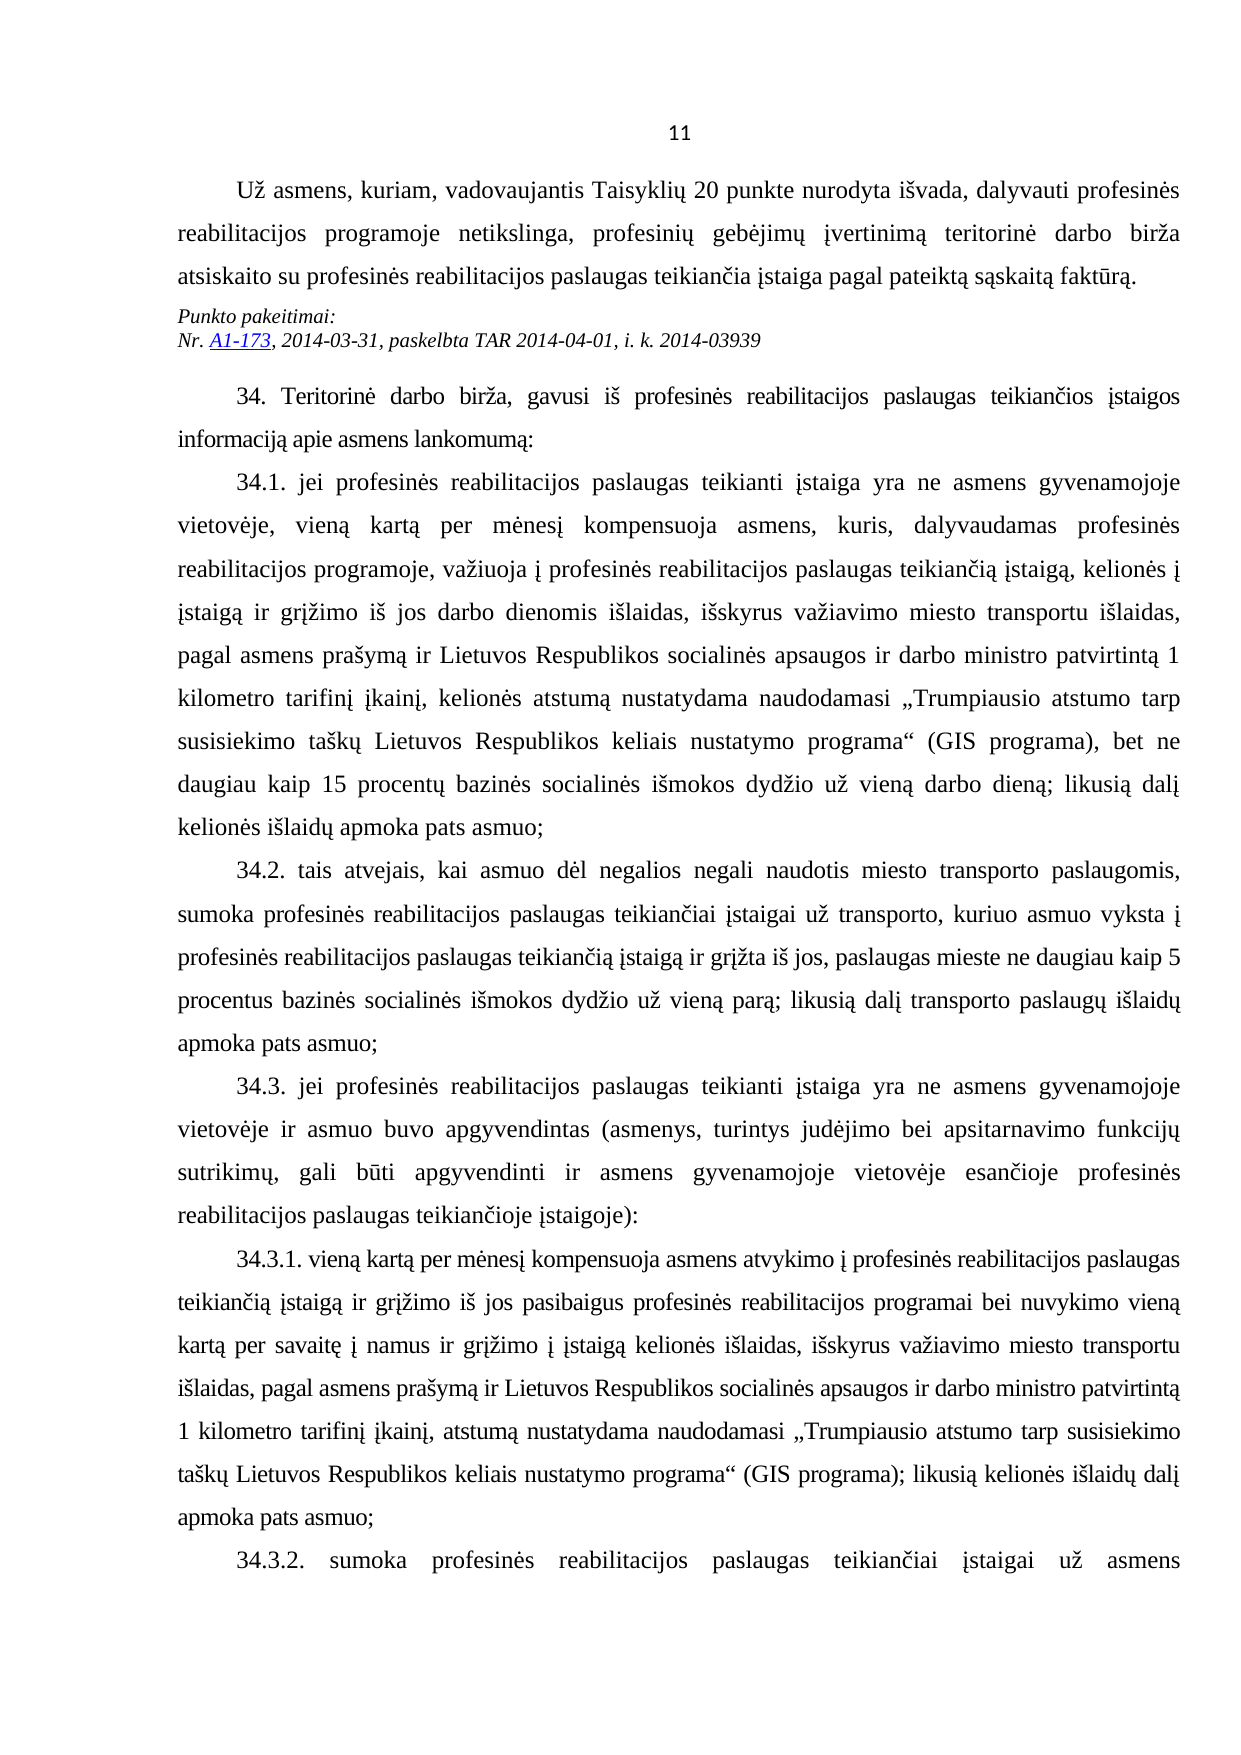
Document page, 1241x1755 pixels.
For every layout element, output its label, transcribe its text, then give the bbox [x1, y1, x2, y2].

text 34.3.2. sumoka profesinės reabilitacijos paslaugas teikiančiai įstaigai už asmens [177, 1546, 1181, 1574]
text 34.1. jei profesinės reabilitacijos paslaugas teikianti įstaiga yra ne asmens gyvenamojoje vietovėje, vieną kartą per mėnesį kompensuoja asmens, kuris, dalyvaudamas profesinės reabilitacijos programoje, važiuoja į profesinės reabilitacijos paslaugas teikiančią įstaigą, kelionės į įstaigą ir grįžimo iš jos darbo dienomis išlaidas, išskyrus važiavimo miesto transportu išlaidas, pagal asmens prašymą ir Lietuvos Respublikos socialinės apsaugos ir darbo ministro patvirtintą 1 kilometro tarifinį įkainį, kelionės atstumą nustatydama naudodamasi „Trumpiausio atstumo tarp susisiekimo taškų Lietuvos Respublikos keliais nustatymo programa“ (GIS programa), bet ne daugiau kaip 15 procentų bazinės socialinės išmokos dydžio už vieną darbo dieną; likusią dalį kelionės išlaidų apmoka pats asmuo; [177, 467, 1181, 841]
text 34.3.1. vieną kartą per mėnesį kompensuoja asmens atvykimo į profesinės reabilitacijos paslaugas teikiančią įstaigą ir grįžimo iš jos pasibaigus profesinės reabilitacijos programai bei nuvykimo vieną kartą per savaitę į namus ir grįžimo į įstaigą kelionės išlaidas, išskyrus važiavimo miesto transportu išlaidas, pagal asmens prašymą ir Lietuvos Respublikos socialinės apsaugos ir darbo ministro patvirtintą 1 kilometro tarifinį įkainį, atstumą nustatydama naudodamasi „Trumpiausio atstumo tarp susisiekimo taškų Lietuvos Respublikos keliais nustatymo programa“ (GIS programa); likusią kelionės išlaidų dalį apmoka pats asmuo; [177, 1244, 1181, 1531]
text Punkto pakeitimai: [177, 304, 1181, 328]
text 34. Teritorinė darbo birža, gavusi iš profesinės reabilitacijos paslaugas teikiančios įstaigos informaciją apie asmens lankomumą: [177, 381, 1181, 453]
text 34.3. jei profesinės reabilitacijos paslaugas teikianti įstaiga yra ne asmens gyvenamojoje vietovėje ir asmuo buvo apgyvendintas (asmenys, turintys judėjimo bei apsitarnavimo funkcijų sutrikimų, gali būti apgyvendinti ir asmens gyvenamojoje vietovėje esančioje profesinės reabilitacijos paslaugas teikiančioje įstaigoje): [177, 1071, 1181, 1229]
text 34.2. tais atvejais, kai asmuo dėl negalios negali naudotis miesto transporto paslaugomis, sumoka profesinės reabilitacijos paslaugas teikiančiai įstaigai už transporto, kuriuo asmuo vyksta į profesinės reabilitacijos paslaugas teikiančią įstaigą ir grįžta iš jos, paslaugas mieste ne daugiau kaip 5 procentus bazinės socialinės išmokos dydžio už vieną parą; likusią dalį transporto paslaugų išlaidų apmoka pats asmuo; [177, 856, 1181, 1057]
text Už asmens, kuriam, vadovaujantis Taisyklių 20 punkte nurodyta išvada, dalyvauti profesinės reabilitacijos programoje netikslinga, profesinių gebėjimų įvertinimą teritorinė darbo birža atsiskaito su profesinės reabilitacijos paslaugas teikiančia įstaiga pagal pateiktą sąskaitą faktūrą. [177, 175, 1181, 290]
text Nr. A1-173, 2014-03-31, paskelbta TAR 2014-04-01, i. k. 2014-03939 [177, 328, 1181, 352]
